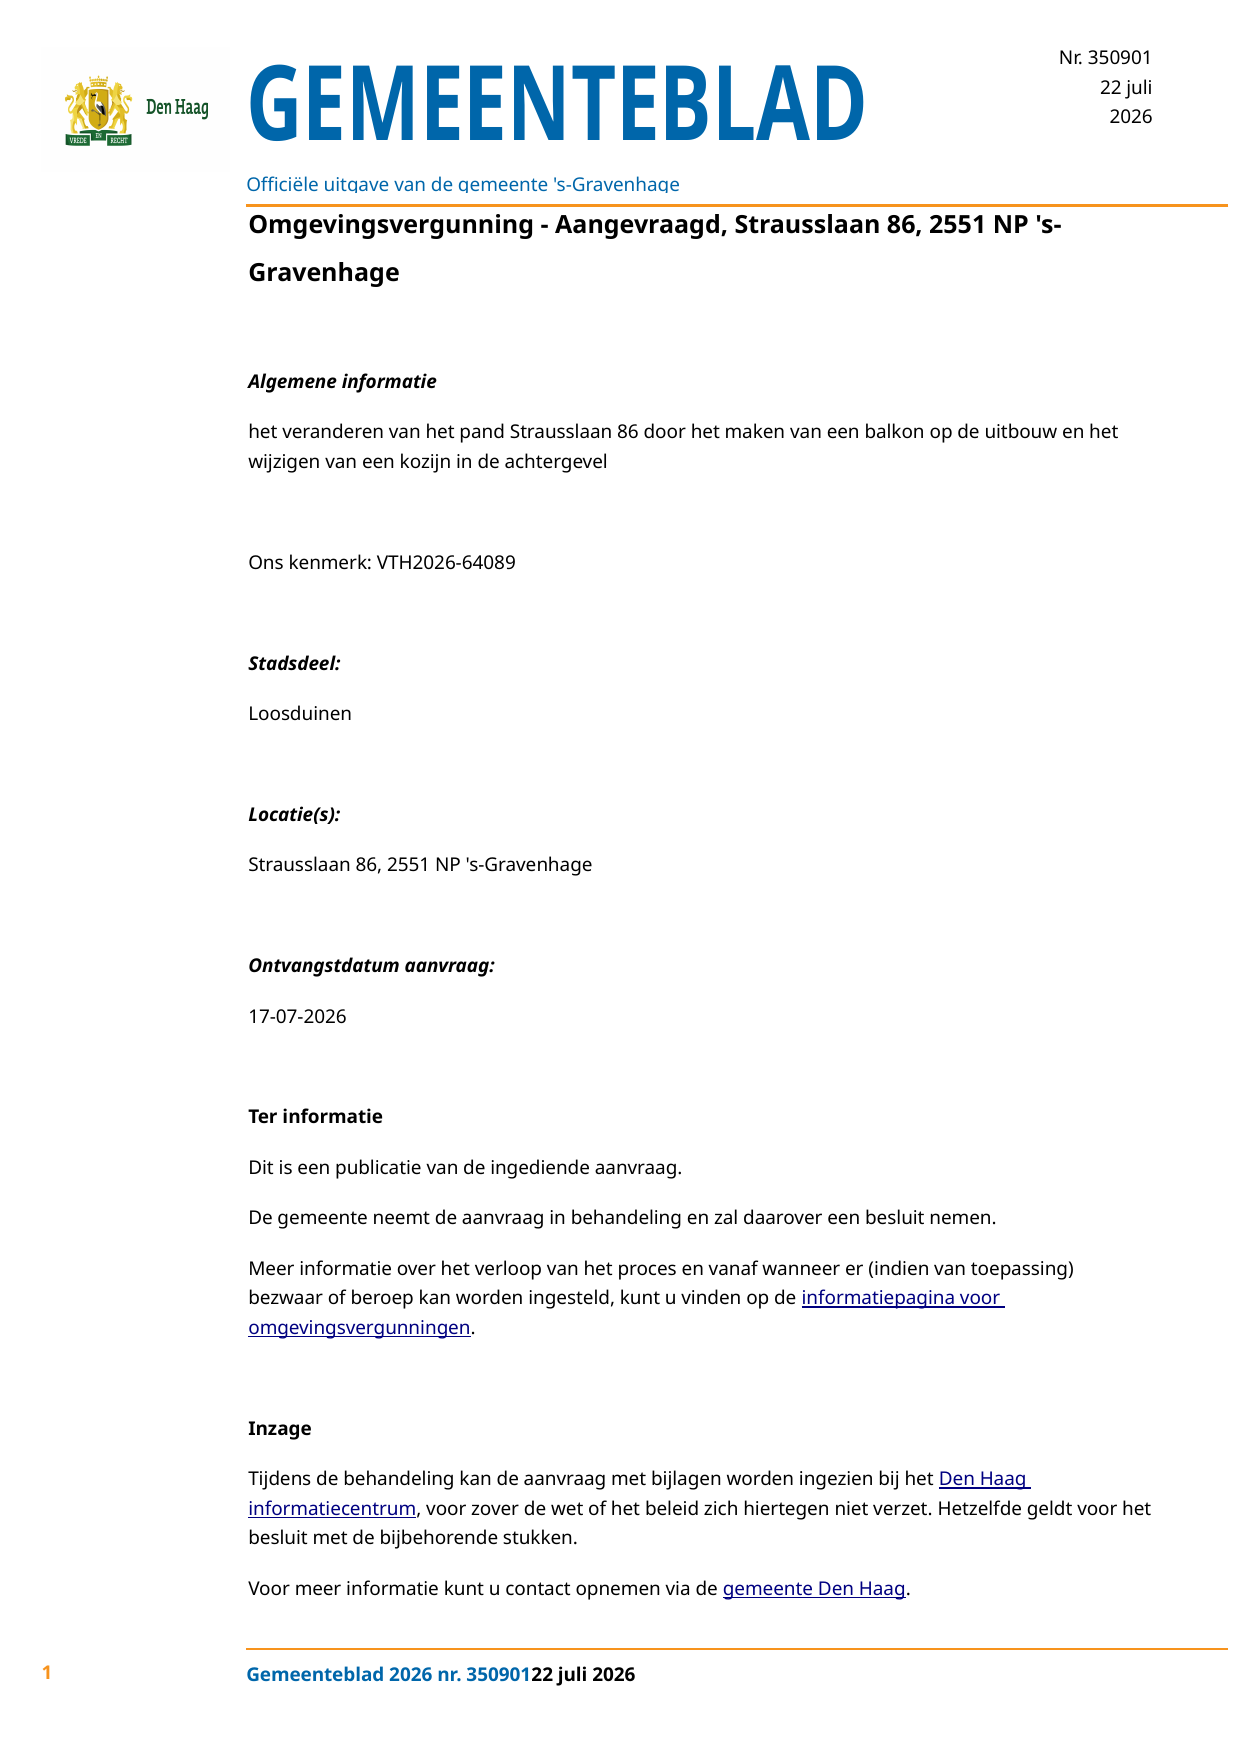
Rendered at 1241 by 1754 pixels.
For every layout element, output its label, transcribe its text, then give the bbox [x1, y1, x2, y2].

text Meer informatie over het verloop van het proces en vanaf wanneer er (indien van toepassing) bezwaar of beroep kan worden ingesteld, kunt u vinden op de informatiepagina voor omgevingsvergunningen. [248, 1255, 1152, 1340]
text het veranderen van het pand Strausslaan 86 door het maken van een balkon op de uitbouw en het wijzigen van een kozijn in de achtergevel [248, 419, 1152, 474]
text Ontvangstdatum aanvraag: [248, 952, 1152, 978]
text Loosduinen [248, 700, 1152, 726]
text Strausslaan 86, 2551 NP 's-Gravenhage [248, 852, 1152, 877]
text Locatie(s): [248, 801, 1152, 827]
text 17-07-2026 [248, 1003, 1152, 1029]
text Ter informatie [248, 1104, 1152, 1129]
text Stadsdeel: [248, 650, 1152, 676]
text Tijdens de behandeling kan de aanvraag met bijlagen worden ingezien bij het Den Haag informatiecentrum, voor zover de wet of het beleid zich hiertegen niet verzet. Hetzelfde geldt voor het besluit met de bijbehorende stukken. [248, 1465, 1152, 1550]
text Voor meer informatie kunt u contact opnemen via de gemeente Den Haag. [248, 1575, 1152, 1601]
text Omgevingsvergunning - Aangevraagd, Strausslaan 86, 2551 NP 's-Gravenhage [248, 207, 1152, 288]
text Algemene informatie [248, 368, 1152, 394]
text Dit is een publicatie van de ingediende aanvraag. [248, 1154, 1152, 1180]
text Inzage [248, 1415, 1152, 1441]
picture [41, 47, 231, 172]
text Ons kenmerk: VTH2026-64089 [248, 549, 1152, 575]
text De gemeente neemt de aanvraag in behandeling en zal daarover een besluit nemen. [248, 1204, 1152, 1230]
